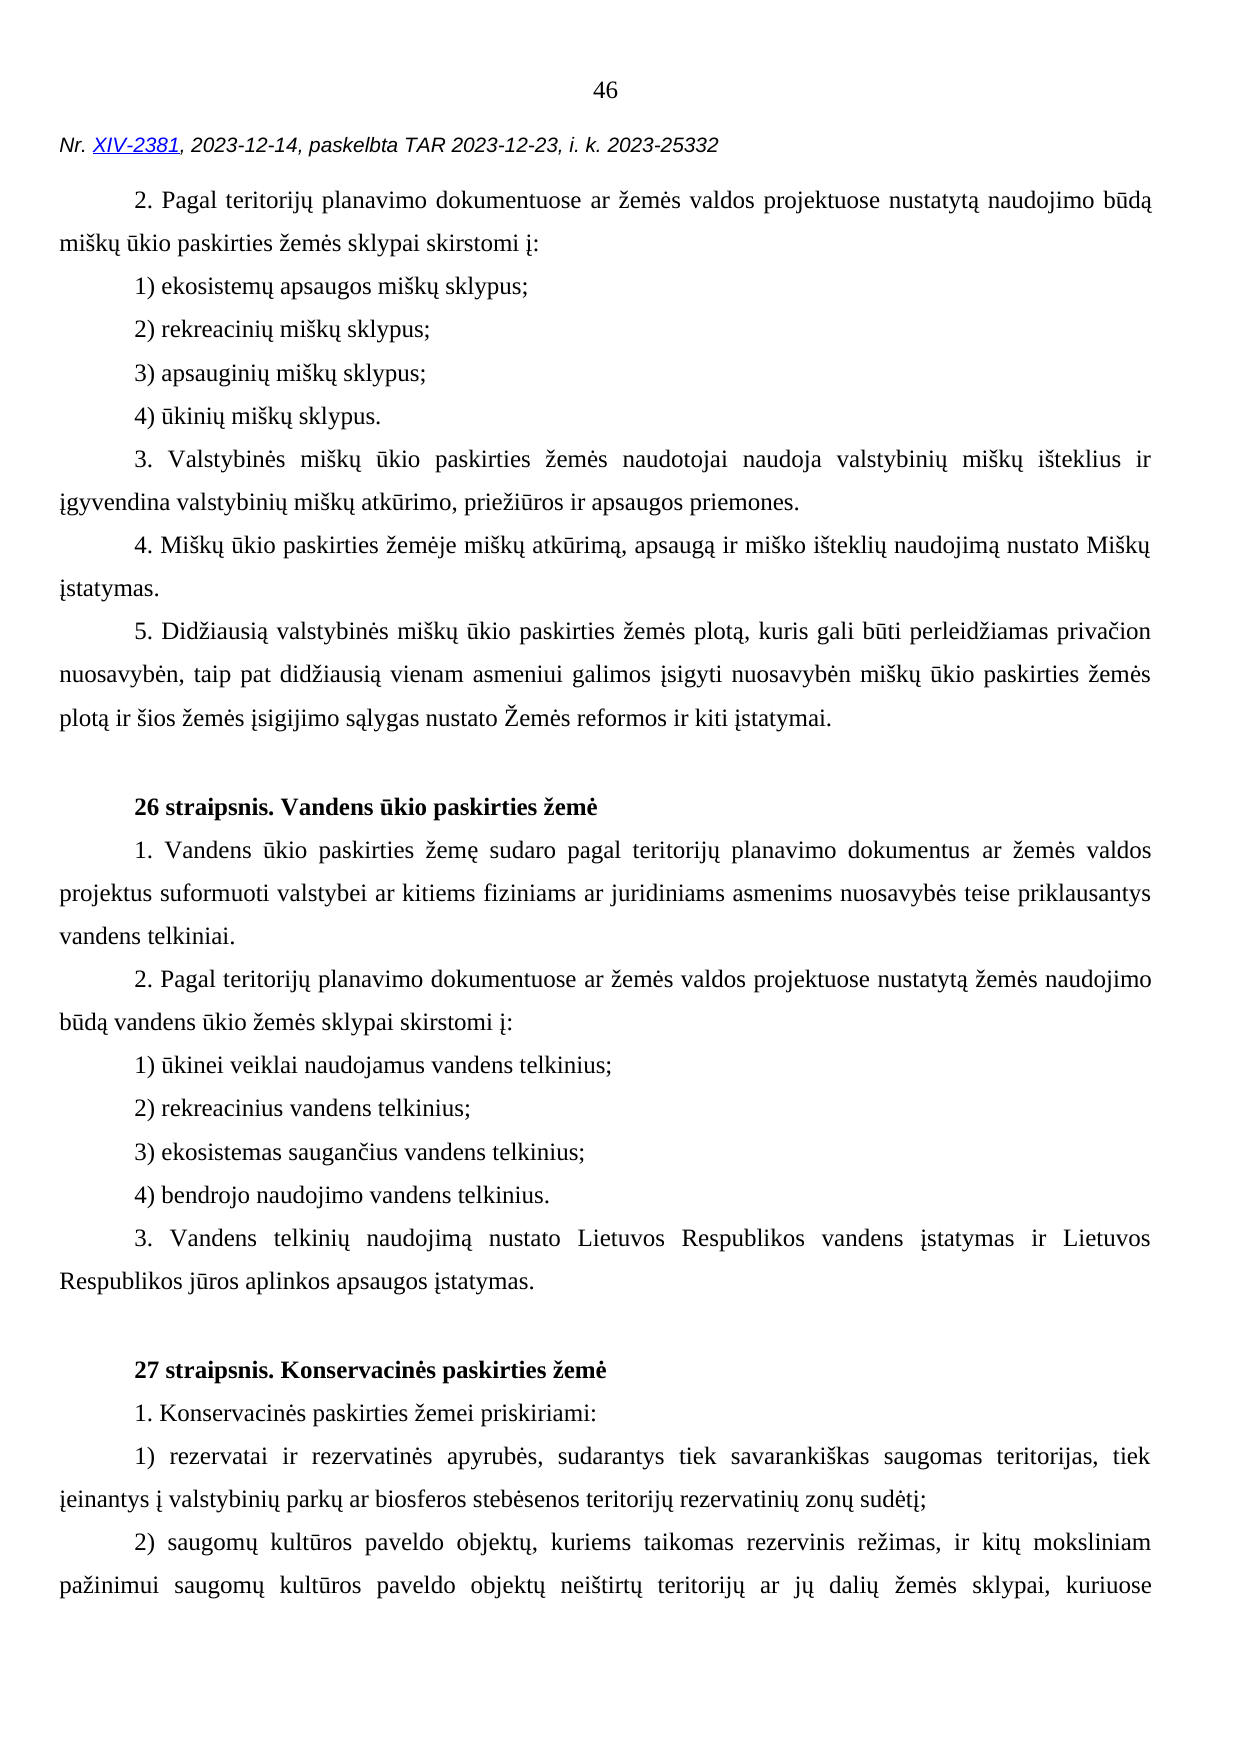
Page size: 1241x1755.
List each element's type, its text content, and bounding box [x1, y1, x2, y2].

text 1) ūkinei veiklai naudojamus vandens telkinius; [59, 1050, 1152, 1079]
text 4) bendrojo naudojimo vandens telkinius. [59, 1180, 1152, 1208]
text Nr. XIV-2381, 2023-12-14, paskelbta TAR 2023-12-23, i. k. 2023-25332 [59, 132, 1152, 156]
text 1. Konservacinės paskirties žemei priskiriami: [59, 1398, 1152, 1427]
text 1. Vandens ūkio paskirties žemę sudaro pagal teritorijų planavimo dokumentus ar žemės valdos projektus suformuoti valstybei ar kitiems fiziniams ar juridiniams asmenims nuosavybės teise priklausantys vandens telkiniai. [59, 835, 1152, 950]
text 4) ūkinių miškų sklypus. [59, 401, 1152, 429]
text 3. Valstybinės miškų ūkio paskirties žemės naudotojai naudoja valstybinių miškų išteklius ir įgyvendina valstybinių miškų atkūrimo, priežiūros ir apsaugos priemones. [59, 444, 1152, 516]
text 2) rekreacinių miškų sklypus; [59, 314, 1152, 343]
text 1) ekosistemų apsaugos miškų sklypus; [59, 271, 1152, 300]
text 26 straipsnis. Vandens ūkio paskirties žemė [59, 792, 1152, 820]
text 1) rezervatai ir rezervatinės apyrubės, sudarantys tiek savarankiškas saugomas teritorijas, tiek įeinantys į valstybinių parkų ar biosferos stebėsenos teritorijų rezervatinių zonų sudėtį; [59, 1441, 1152, 1513]
text 4. Miškų ūkio paskirties žemėje miškų atkūrimą, apsaugą ir miško išteklių naudojimą nustato Miškų įstatymas. [59, 530, 1152, 602]
text 3) ekosistemas saugančius vandens telkinius; [59, 1137, 1152, 1165]
text 27 straipsnis. Konservacinės paskirties žemė [59, 1355, 1152, 1384]
text 2) rekreacinius vandens telkinius; [59, 1093, 1152, 1122]
text 2. Pagal teritorijų planavimo dokumentuose ar žemės valdos projektuose nustatytą naudojimo būdą miškų ūkio paskirties žemės sklypai skirstomi į: [59, 185, 1152, 257]
text 3. Vandens telkinių naudojimą nustato Lietuvos Respublikos vandens įstatymas ir Lietuvos Respublikos jūros aplinkos apsaugos įstatymas. [59, 1223, 1152, 1295]
text 2) saugomų kultūros paveldo objektų, kuriems taikomas rezervinis režimas, ir kitų moksliniam pažinimui saugomų kultūros paveldo objektų neištirtų teritorijų ar jų dalių žemės sklypai, kuriuose [59, 1527, 1152, 1599]
text 3) apsauginių miškų sklypus; [59, 358, 1152, 386]
text 2. Pagal teritorijų planavimo dokumentuose ar žemės valdos projektuose nustatytą žemės naudojimo būdą vandens ūkio žemės sklypai skirstomi į: [59, 964, 1152, 1036]
text 5. Didžiausią valstybinės miškų ūkio paskirties žemės plotą, kuris gali būti perleidžiamas privačion nuosavybėn, taip pat didžiausią vienam asmeniui galimos įsigyti nuosavybėn miškų ūkio paskirties žemės plotą ir šios žemės įsigijimo sąlygas nustato Žemės reformos ir kiti įstatymai. [59, 616, 1152, 731]
